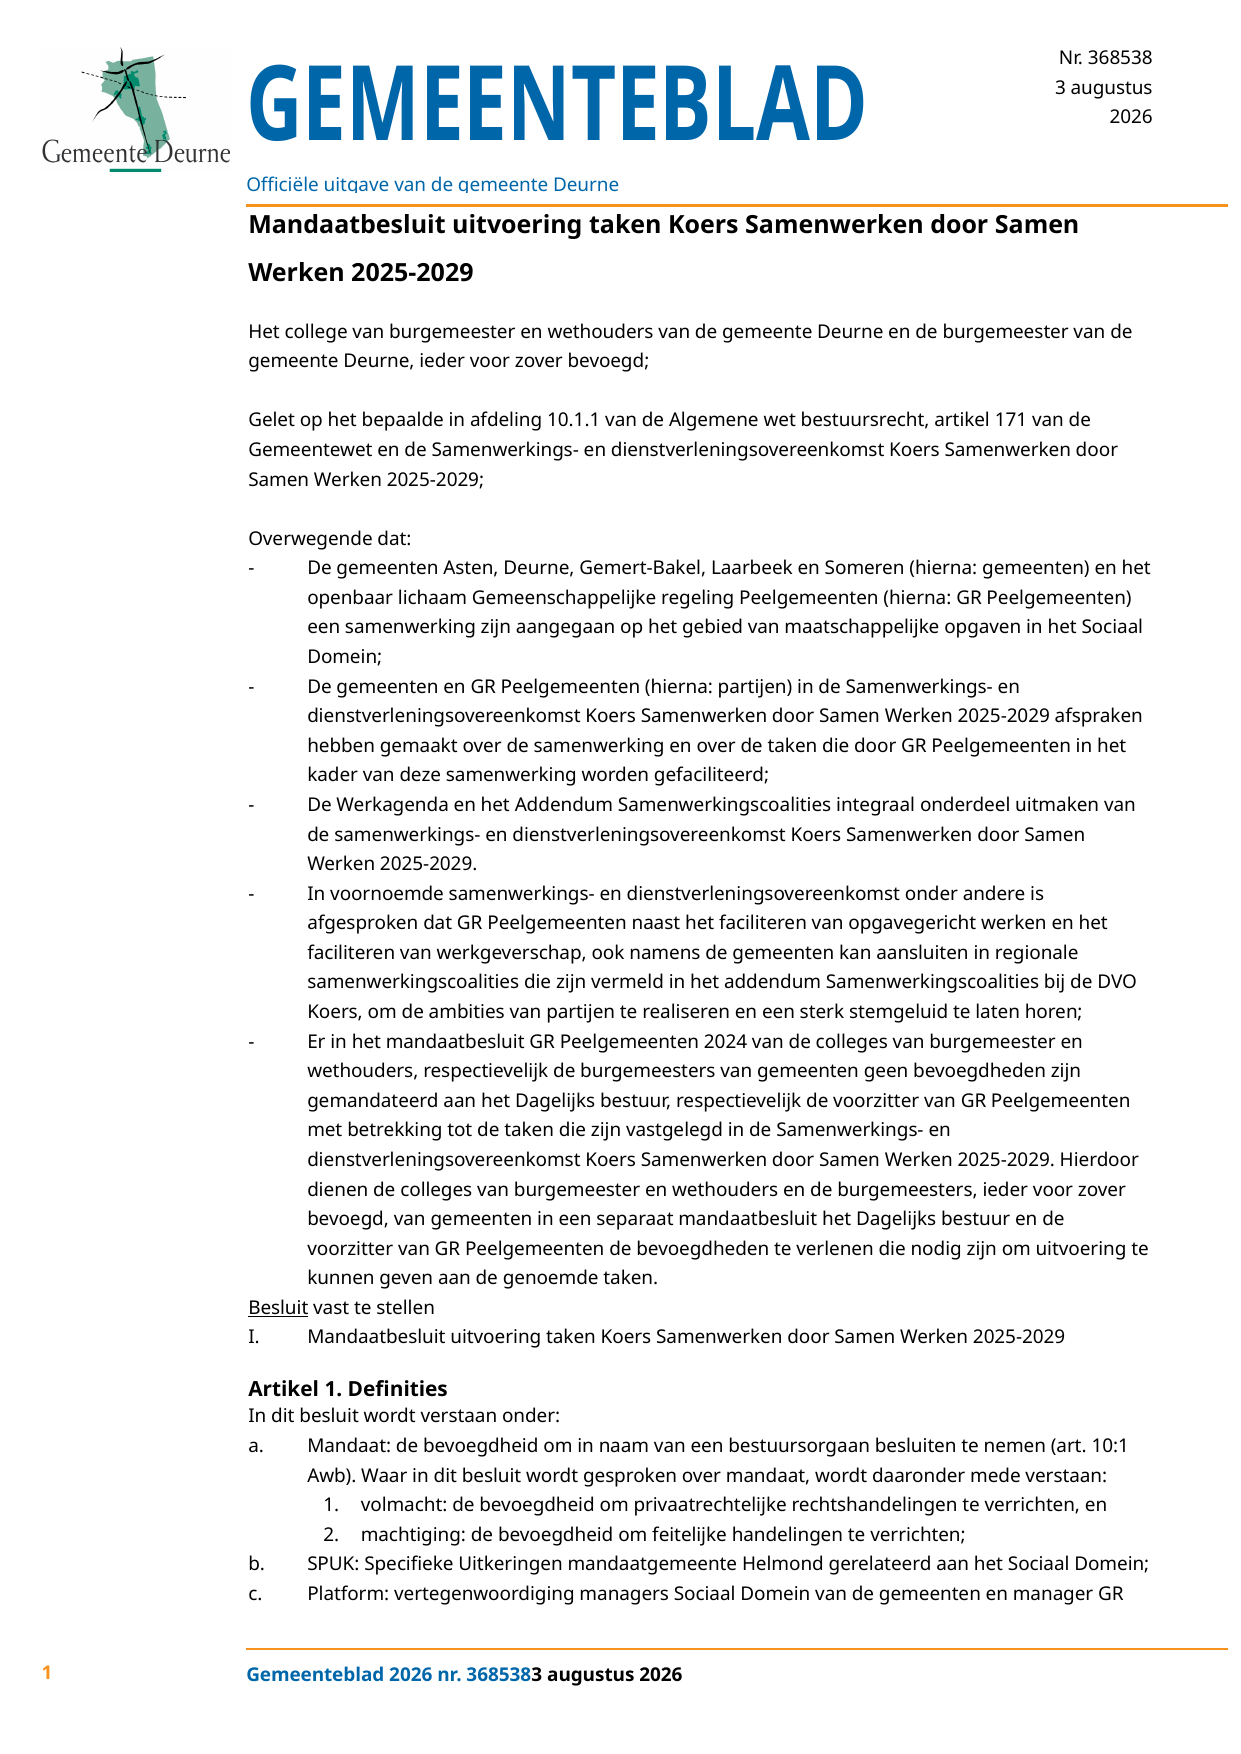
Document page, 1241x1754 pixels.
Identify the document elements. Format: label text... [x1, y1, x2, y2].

list Mandaatbesluit uitvoering taken Koers Samenwerken door Samen Werken 2025-2029 [248, 1324, 1152, 1349]
text Overwegende dat: [248, 525, 1152, 551]
list Mandaat: de bevoegdheid om in naam van een bestuursorgaan besluiten te nemen (art. 10:1 Awb). Waar in dit besluit wordt gesproken over mandaat, wordt daaronder mede verstaan: [248, 1432, 1152, 1487]
text Het college van burgemeester en wethouders van de gemeente Deurne en de burgemeester van de gemeente Deurne, ieder voor zover bevoegd; [248, 318, 1152, 373]
list In voornoemde samenwerkings- en dienstverleningsovereenkomst onder andere is afgesproken dat GR Peelgemeenten naast het faciliteren van opgavegericht werken en het faciliteren van werkgeverschap, ook namens de gemeenten kan aansluiten in regionale samenwerkingscoalities die zijn vermeld in het addendum Samenwerkingscoalities bij de DVO Koers, om de ambities van partijen te realiseren en een sterk stemgeluid te laten horen; [248, 880, 1152, 1024]
list Er in het mandaatbesluit GR Peelgemeenten 2024 van de colleges van burgemeester en wethouders, respectievelijk de burgemeesters van gemeenten geen bevoegdheden zijn gemandateerd aan het Dagelijks bestuur, respectievelijk de voorzitter van GR Peelgemeenten met betrekking tot de taken die zijn vastgelegd in de Samenwerkings- en dienstverleningsovereenkomst Koers Samenwerken door Samen Werken 2025-2029. Hierdoor dienen de colleges van burgemeester en wethouders en de burgemeesters, ieder voor zover bevoegd, van gemeenten in een separaat mandaatbesluit het Dagelijks bestuur en de voorzitter van GR Peelgemeenten de bevoegdheden te verlenen die nodig zijn om uitvoering te kunnen geven aan de genoemde taken. [248, 1028, 1152, 1290]
text In dit besluit wordt verstaan onder: [248, 1403, 1152, 1428]
list De Werkagenda en het Addendum Samenwerkingscoalities integraal onderdeel uitmaken van de samenwerkings- en dienstverleningsovereenkomst Koers Samenwerken door Samen Werken 2025-2029. [248, 791, 1152, 876]
text Artikel 1. Definities [248, 1374, 1152, 1403]
list De gemeenten en GR Peelgemeenten (hierna: partijen) in de Samenwerkings- en dienstverleningsovereenkomst Koers Samenwerken door Samen Werken 2025-2029 afspraken hebben gemaakt over de samenwerking en over de taken die door GR Peelgemeenten in het kader van deze samenwerking worden gefaciliteerd; [248, 673, 1152, 787]
list machtiging: de bevoegdheid om feitelijke handelingen te verrichten; [323, 1521, 1152, 1547]
text Gelet op het bepaalde in afdeling 10.1.1 van de Algemene wet bestuursrecht, artikel 171 van de Gemeentewet en de Samenwerkings- en dienstverleningsovereenkomst Koers Samenwerken door Samen Werken 2025-2029; [248, 407, 1152, 492]
picture [41, 47, 231, 172]
list volmacht: de bevoegdheid om privaatrechtelijke rechtshandelingen te verrichten, en [323, 1491, 1152, 1517]
text Besluit vast te stellen [248, 1294, 1152, 1320]
text Mandaatbesluit uitvoering taken Koers Samenwerken door Samen Werken 2025-2029 [248, 207, 1152, 288]
list De gemeenten Asten, Deurne, Gemert-Bakel, Laarbeek en Someren (hierna: gemeenten) en het openbaar lichaam Gemeenschappelijke regeling Peelgemeenten (hierna: GR Peelgemeenten) een samenwerking zijn aangegaan op het gebied van maatschappelijke opgaven in het Sociaal Domein; [248, 554, 1152, 669]
list SPUK: Specifieke Uitkeringen mandaatgemeente Helmond gerelateerd aan het Sociaal Domein; [248, 1551, 1152, 1576]
list Platform: vertegenwoordiging managers Sociaal Domein van de gemeenten en manager GR [248, 1580, 1152, 1606]
